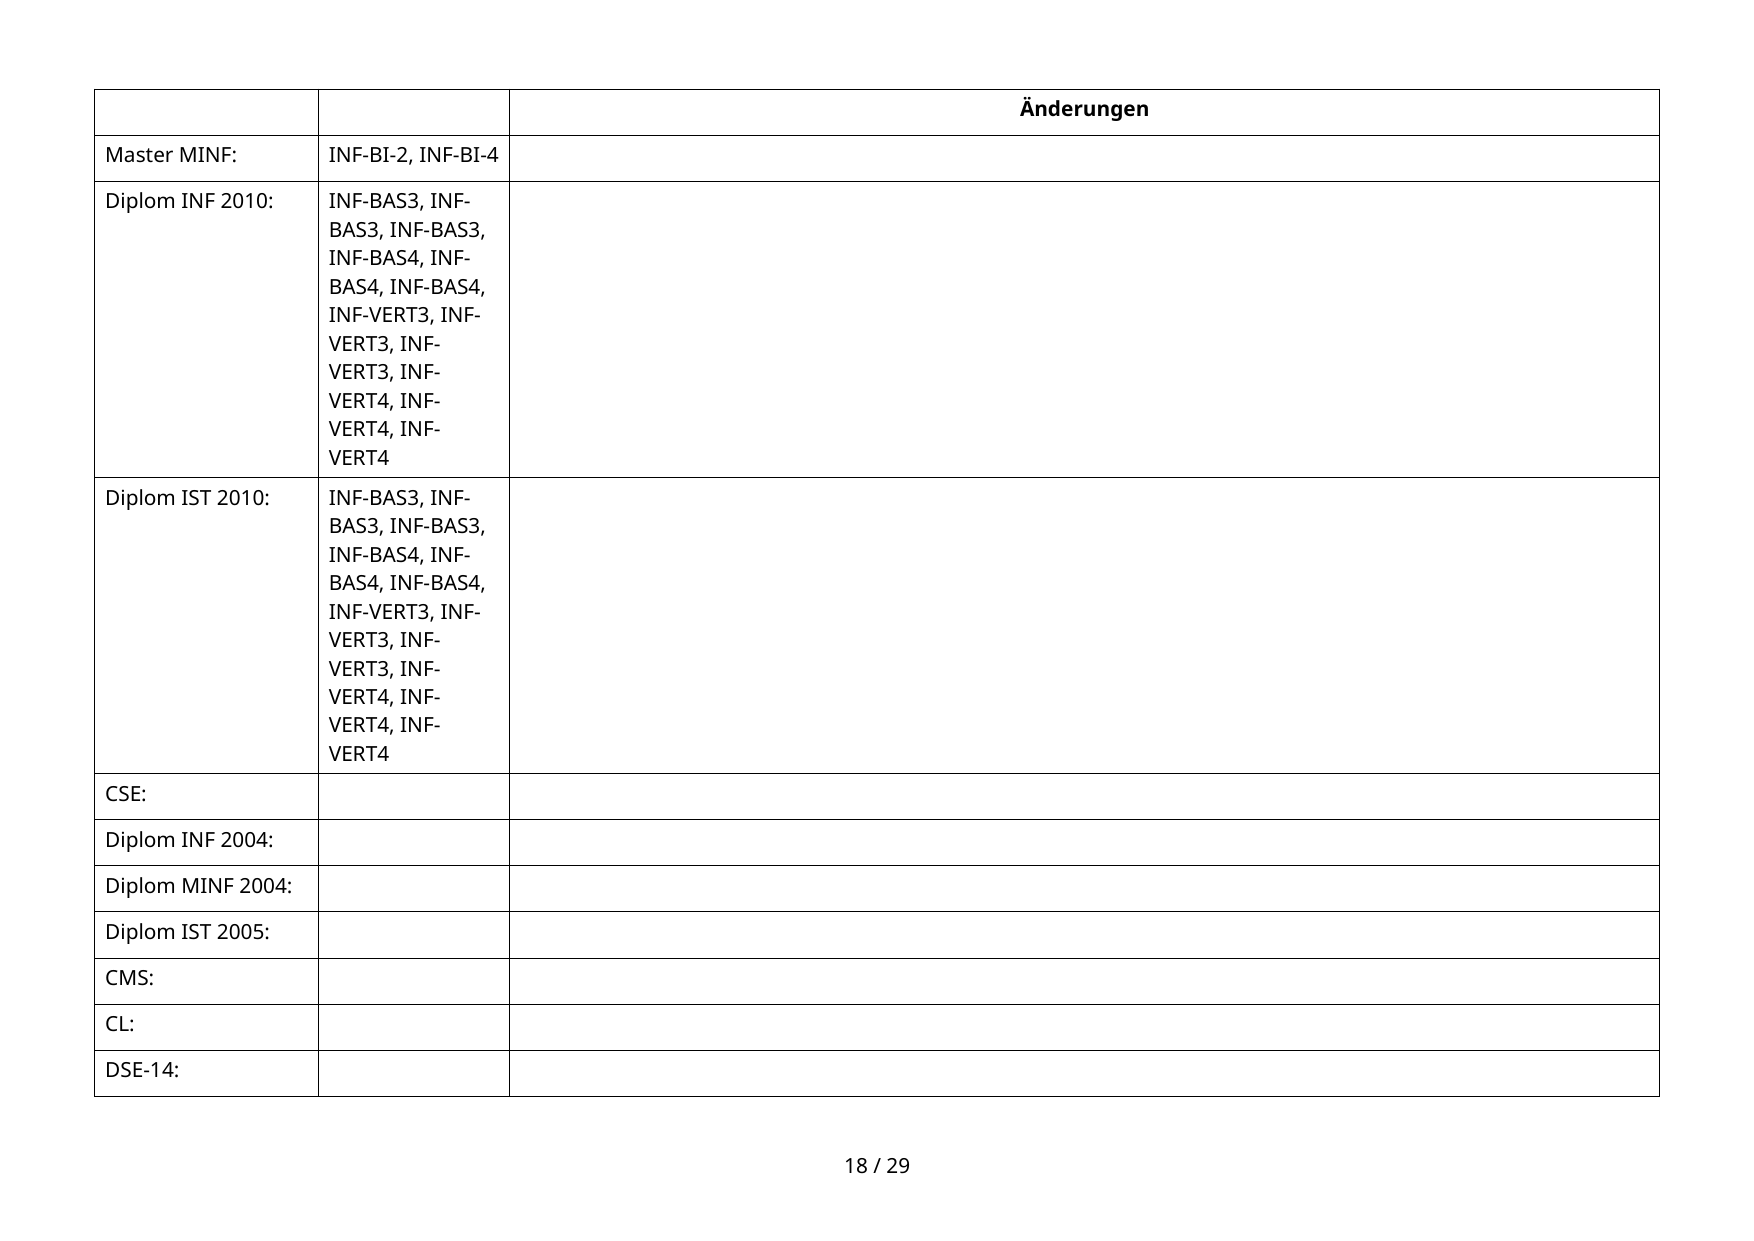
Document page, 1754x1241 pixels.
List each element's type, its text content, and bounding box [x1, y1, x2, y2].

table_cell [510, 912, 1659, 957]
table_cell Diplom IST 2010: [95, 478, 318, 773]
table_header [319, 90, 509, 134]
table_cell [510, 959, 1659, 1003]
table_cell [510, 866, 1659, 911]
table_cell CSE: [95, 774, 318, 819]
table_cell Diplom INF 2010: [95, 182, 318, 477]
table_cell [319, 1051, 509, 1096]
table_cell [510, 820, 1659, 865]
table_cell [510, 774, 1659, 819]
table_cell [319, 774, 509, 819]
table_cell [510, 478, 1659, 773]
table_cell INF-BAS3, INF-BAS3, INF-BAS3, INF-BAS4, INF-BAS4, INF-BAS4, INF-VERT3, INF-VERT3, INF-VERT3, INF-VERT4, INF-VERT4, INF-VERT4 [319, 182, 509, 477]
table_cell Master MINF: [95, 136, 318, 181]
table_cell INF-BAS3, INF-BAS3, INF-BAS3, INF-BAS4, INF-BAS4, INF-BAS4, INF-VERT3, INF-VERT3, INF-VERT3, INF-VERT4, INF-VERT4, INF-VERT4 [319, 478, 509, 773]
table_cell [319, 959, 509, 1003]
table_cell [319, 866, 509, 911]
table_cell [319, 1005, 509, 1049]
table_cell CL: [95, 1005, 318, 1049]
table_cell [510, 1005, 1659, 1049]
table_header [95, 90, 318, 134]
table_cell [319, 912, 509, 957]
table_header Änderungen [510, 90, 1659, 134]
table_cell Diplom INF 2004: [95, 820, 318, 865]
table_cell Diplom IST 2005: [95, 912, 318, 957]
table_cell CMS: [95, 959, 318, 1003]
table_cell [510, 182, 1659, 477]
table_cell Diplom MINF 2004: [95, 866, 318, 911]
table_cell [510, 1051, 1659, 1096]
table_cell INF-BI-2, INF-BI-4 [319, 136, 509, 181]
table_cell [510, 136, 1659, 181]
table_cell [319, 820, 509, 865]
table_cell DSE-14: [95, 1051, 318, 1096]
